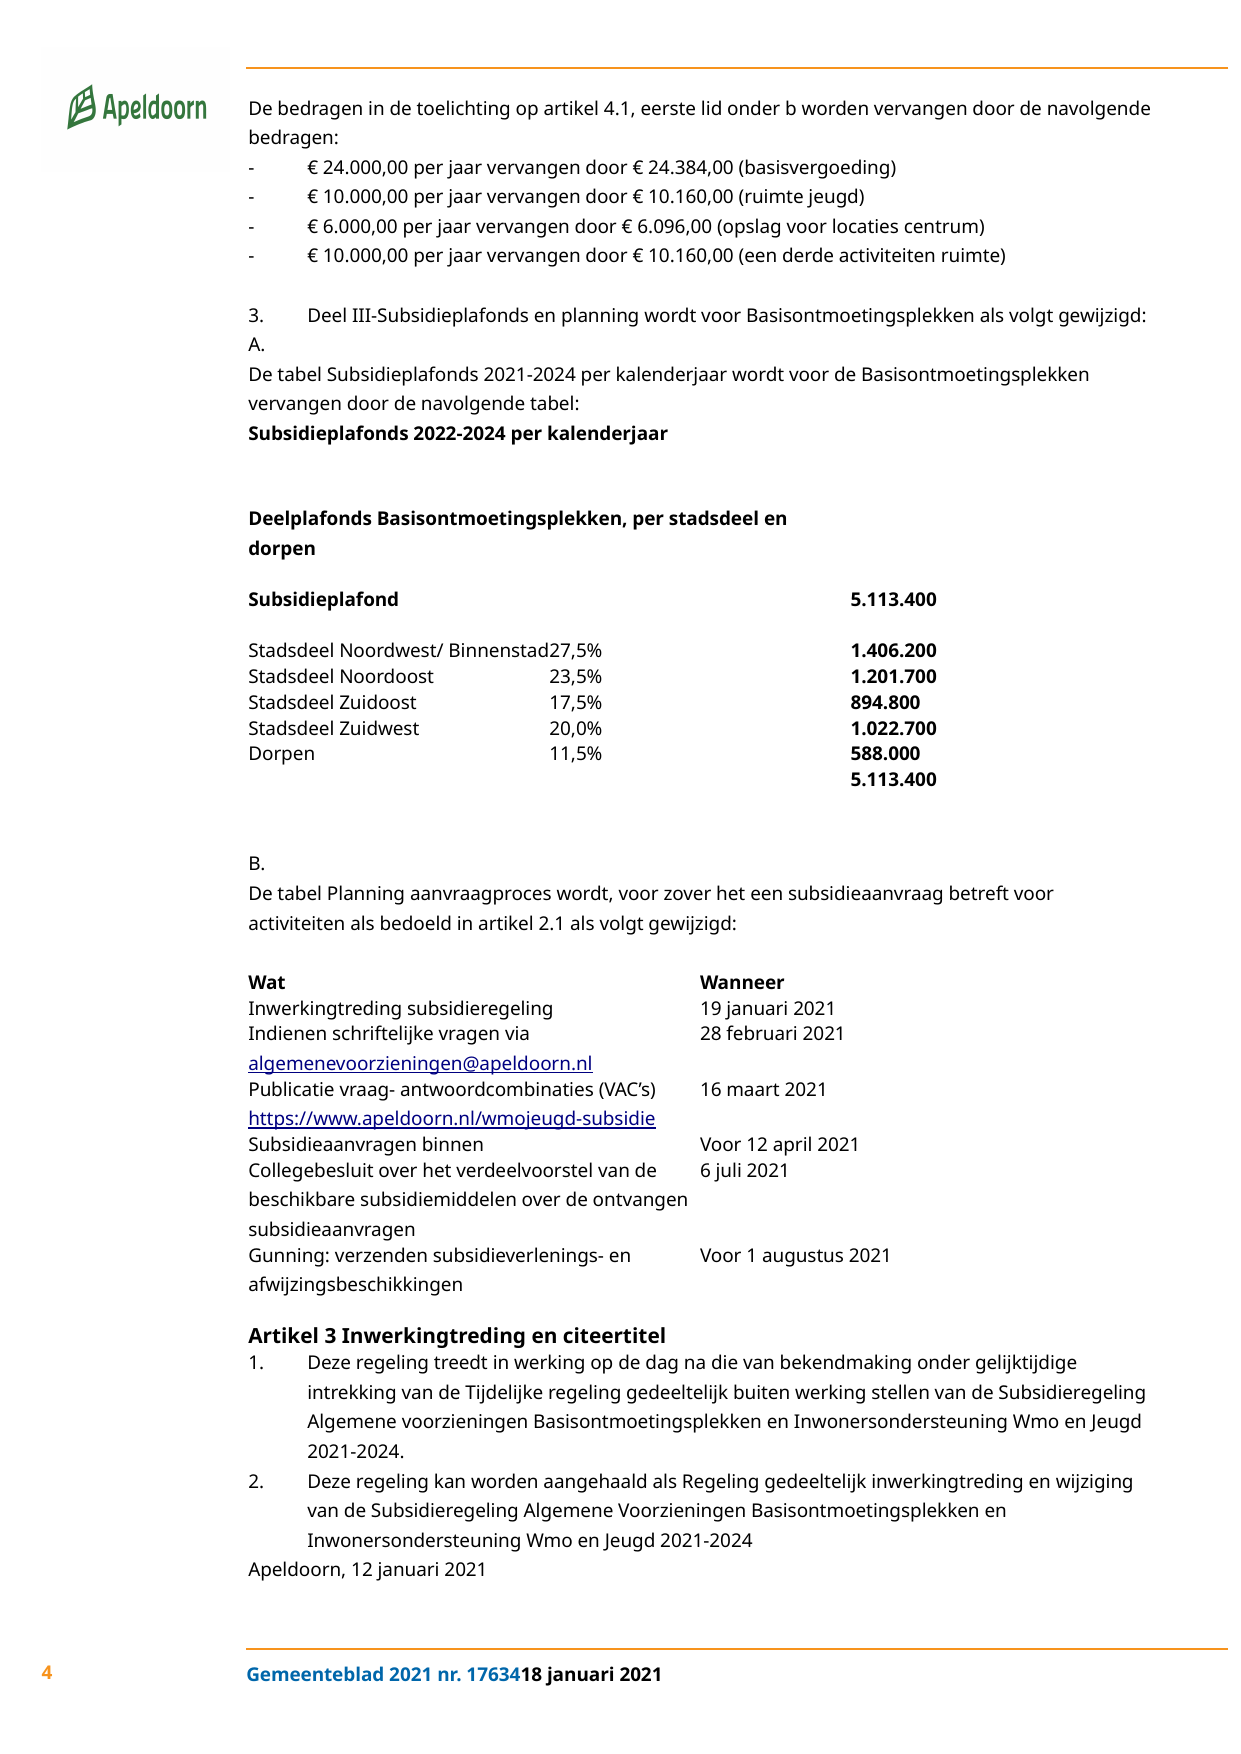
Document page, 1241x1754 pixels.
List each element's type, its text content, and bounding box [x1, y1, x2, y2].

text De tabel Planning aanvraagproces wordt, voor zover het een subsidieaanvraag betreft voor activiteiten als bedoeld in artikel 2.1 als volgt gewijzigd: [248, 880, 1152, 936]
table_cell [549, 766, 850, 792]
table_cell [850, 561, 1152, 586]
table_cell 894.800 [850, 689, 1152, 715]
text Artikel 3 Inwerkingtreding en citeertitel [248, 1321, 1152, 1349]
table_cell Subsidieaanvragen binnen [248, 1131, 700, 1157]
table_cell [549, 612, 850, 638]
table_cell 28 februari 2021 [700, 1021, 1152, 1076]
table_cell [850, 505, 1152, 561]
table_cell Gunning: verzenden subsidieverlenings- en afwijzingsbeschikkingen [248, 1242, 700, 1297]
table_cell Collegebesluit over het verdeelvoorstel van de beschikbare subsidiemiddelen over de ontvangen subsidieaanvragen [248, 1157, 700, 1242]
text Apeldoorn, 12 januari 2021 [248, 1557, 1152, 1582]
text B. [248, 851, 1152, 876]
table_cell [248, 792, 549, 818]
text A. [248, 331, 1152, 357]
table_cell Indienen schriftelijke vragen via algemenevoorzieningen@apeldoorn.nl [248, 1021, 700, 1076]
table_cell Publicatie vraag- antwoordcombinaties (VAC’s) https://www.apeldoorn.nl/wmojeugd-subsidie [248, 1076, 700, 1131]
table_cell 23,5% [549, 664, 850, 689]
table_header [248, 480, 549, 505]
table_cell 6 juli 2021 [700, 1157, 1152, 1242]
table_cell 11,5% [549, 741, 850, 766]
table_cell 5.113.400 [850, 586, 1152, 612]
list Deze regeling treedt in werking op de dag na die van bekendmaking onder gelijktijdige intrekking van de Tijdelijke regeling gedeeltelijk buiten werking stellen van de Subsidieregeling Algemene voorzieningen Basisontmoetingsplekken en Inwonersondersteuning Wmo en Jeugd 2021-2024. [248, 1349, 1152, 1464]
table_header [850, 480, 1152, 505]
text De bedragen in de toelichting op artikel 4.1, eerste lid onder b worden vervangen door de navolgende bedragen: [248, 95, 1152, 150]
table_cell 27,5% [549, 638, 850, 663]
table_cell Deelplafonds Basisontmoetingsplekken, per stadsdeel en dorpen [248, 505, 850, 561]
table_header [549, 480, 850, 505]
table_cell [549, 792, 850, 818]
table_cell Voor 12 april 2021 [700, 1131, 1152, 1157]
table_cell [549, 586, 850, 612]
list € 6.000,00 per jaar vervangen door € 6.096,00 (opslag voor locaties centrum) [248, 213, 1152, 239]
table_cell 1.406.200 [850, 638, 1152, 663]
text Subsidieplafonds 2022-2024 per kalenderjaar [248, 420, 1152, 446]
table_cell Dorpen [248, 741, 549, 766]
table_cell Stadsdeel Noordwest/ Binnenstad [248, 638, 549, 663]
table_cell [248, 766, 549, 792]
table_cell 1.201.700 [850, 664, 1152, 689]
table_cell Subsidieplafond [248, 586, 549, 612]
table_cell [549, 561, 850, 586]
table_cell Stadsdeel Zuidoost [248, 689, 549, 715]
table_cell 20,0% [549, 715, 850, 741]
list € 10.000,00 per jaar vervangen door € 10.160,00 (een derde activiteiten ruimte) [248, 243, 1152, 268]
list Deze regeling kan worden aangehaald als Regeling gedeeltelijk inwerkingtreding en wijziging van de Subsidieregeling Algemene Voorzieningen Basisontmoetingsplekken en Inwonersondersteuning Wmo en Jeugd 2021-2024 [248, 1468, 1152, 1553]
text De tabel Subsidieplafonds 2021-2024 per kalenderjaar wordt voor de Basisontmoetingsplekken vervangen door de navolgende tabel: [248, 361, 1152, 416]
picture [41, 47, 231, 172]
list € 10.000,00 per jaar vervangen door € 10.160,00 (ruimte jeugd) [248, 183, 1152, 209]
table_cell Stadsdeel Noordoost [248, 664, 549, 689]
table_cell 5.113.400 [850, 766, 1152, 792]
table_cell 19 januari 2021 [700, 995, 1152, 1021]
table_cell 17,5% [549, 689, 850, 715]
table_cell 1.022.700 [850, 715, 1152, 741]
table_cell [850, 792, 1152, 818]
table_cell Voor 1 augustus 2021 [700, 1242, 1152, 1297]
table_cell 588.000 [850, 741, 1152, 766]
table_cell Inwerkingtreding subsidieregeling [248, 995, 700, 1021]
list € 24.000,00 per jaar vervangen door € 24.384,00 (basisvergoeding) [248, 154, 1152, 180]
table_cell [248, 561, 549, 586]
table_cell Stadsdeel Zuidwest [248, 715, 549, 741]
table_cell [850, 612, 1152, 638]
table_header Wanneer [700, 969, 1152, 995]
table_cell 16 maart 2021 [700, 1076, 1152, 1131]
table_cell [248, 612, 549, 638]
list Deel III-Subsidieplafonds en planning wordt voor Basisontmoetingsplekken als volgt gewijzigd: [248, 302, 1152, 328]
table_header Wat [248, 969, 700, 995]
